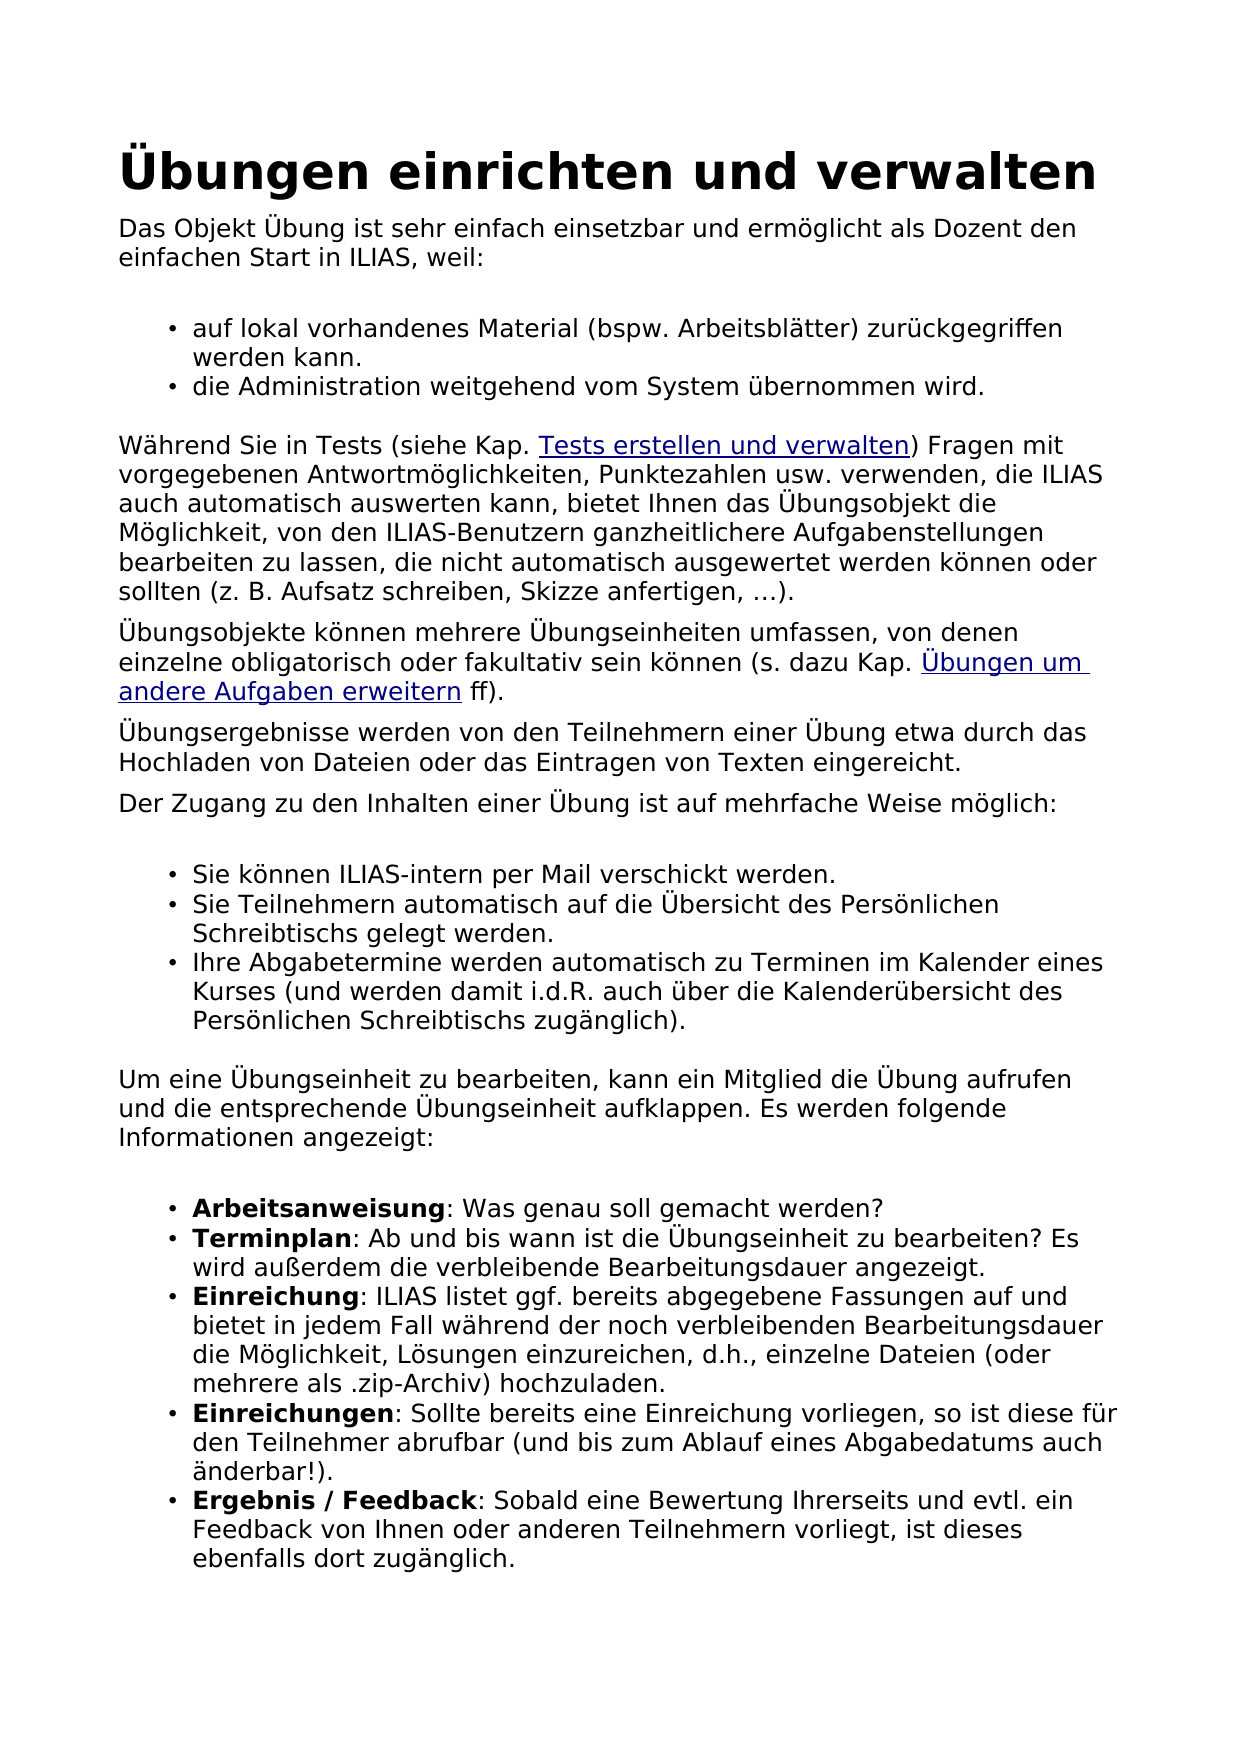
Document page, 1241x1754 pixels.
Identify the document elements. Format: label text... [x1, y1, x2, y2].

text Übungsergebnisse werden von den Teilnehmern einer Übung etwa durch das Hochladen von Dateien oder das Eintragen von Texten eingereicht. [118, 719, 1122, 777]
text Der Zugang zu den Inhalten einer Übung ist auf mehrfache Weise möglich: [118, 789, 1122, 819]
list Sie Teilnehmern automatisch auf die Übersicht des Persönlichen Schreibtischs gelegt werden. [177, 890, 1122, 948]
list Ihre Abgabetermine werden automatisch zu Terminen im Kalender eines Kurses (und werden damit i.d.R. auch über die Kalenderübersicht des Persönlichen Schreibtischs zugänglich). [177, 948, 1122, 1036]
text Um eine Übungseinheit zu bearbeiten, kann ein Mitglied die Übung aufrufen und die entsprechende Übungseinheit aufklappen. Es werden folgende Informationen angezeigt: [118, 1065, 1122, 1153]
list Ergebnis / Feedback: Sobald eine Bewertung Ihrerseits und evtl. ein Feedback von Ihnen oder anderen Teilnehmern vorliegt, ist dieses ebenfalls dort zugänglich. [177, 1486, 1122, 1574]
list die Administration weitgehend vom System übernommen wird. [177, 372, 1122, 402]
list Einreichungen: Sollte bereits eine Einreichung vorliegen, so ist diese für den Teilnehmer abrufbar (und bis zum Ablauf eines Abgabedatums auch änderbar!). [177, 1399, 1122, 1486]
list Terminplan: Ab und bis wann ist die Übungseinheit zu bearbeiten? Es wird außerdem die verbleibende Bearbeitungsdauer angezeigt. [177, 1224, 1122, 1282]
list Arbeitsanweisung: Was genau soll gemacht werden? [177, 1194, 1122, 1224]
list auf lokal vorhandenes Material (bspw. Arbeitsblätter) zurückgegriffen werden kann. [177, 314, 1122, 372]
list Sie können ILIAS-intern per Mail verschickt werden. [177, 861, 1122, 890]
text Während Sie in Tests (siehe Kap. Tests erstellen und verwalten) Fragen mit vorgegebenen Antwortmöglichkeiten, Punktezahlen usw. verwenden, die ILIAS auch automatisch auswerten kann, bietet Ihnen das Übungsobjekt die Möglichkeit, von den ILIAS-Benutzern ganzheitlichere Aufgabenstellungen bearbeiten zu lassen, die nicht automatisch ausgewertet werden können oder sollten (z. B. Aufsatz schreiben, Skizze anfertigen, …). [118, 431, 1122, 606]
list Einreichung: ILIAS listet ggf. bereits abgegebene Fassungen auf und bietet in jedem Fall während der noch verbleibenden Bearbeitungsdauer die Möglichkeit, Lösungen einzureichen, d.h., einzelne Dateien (oder mehrere als .zip-Archiv) hochzuladen. [177, 1282, 1122, 1399]
text Das Objekt Übung ist sehr einfach einsetzbar und ermöglicht als Dozent den einfachen Start in ILIAS, weil: [118, 214, 1122, 272]
text Übungsobjekte können mehrere Übungseinheiten umfassen, von denen einzelne obligatorisch oder fakultativ sein können (s. dazu Kap. Übungen um andere Aufgaben erweitern ff). [118, 619, 1122, 706]
subtitle Übungen einrichten und verwalten [118, 143, 1122, 201]
